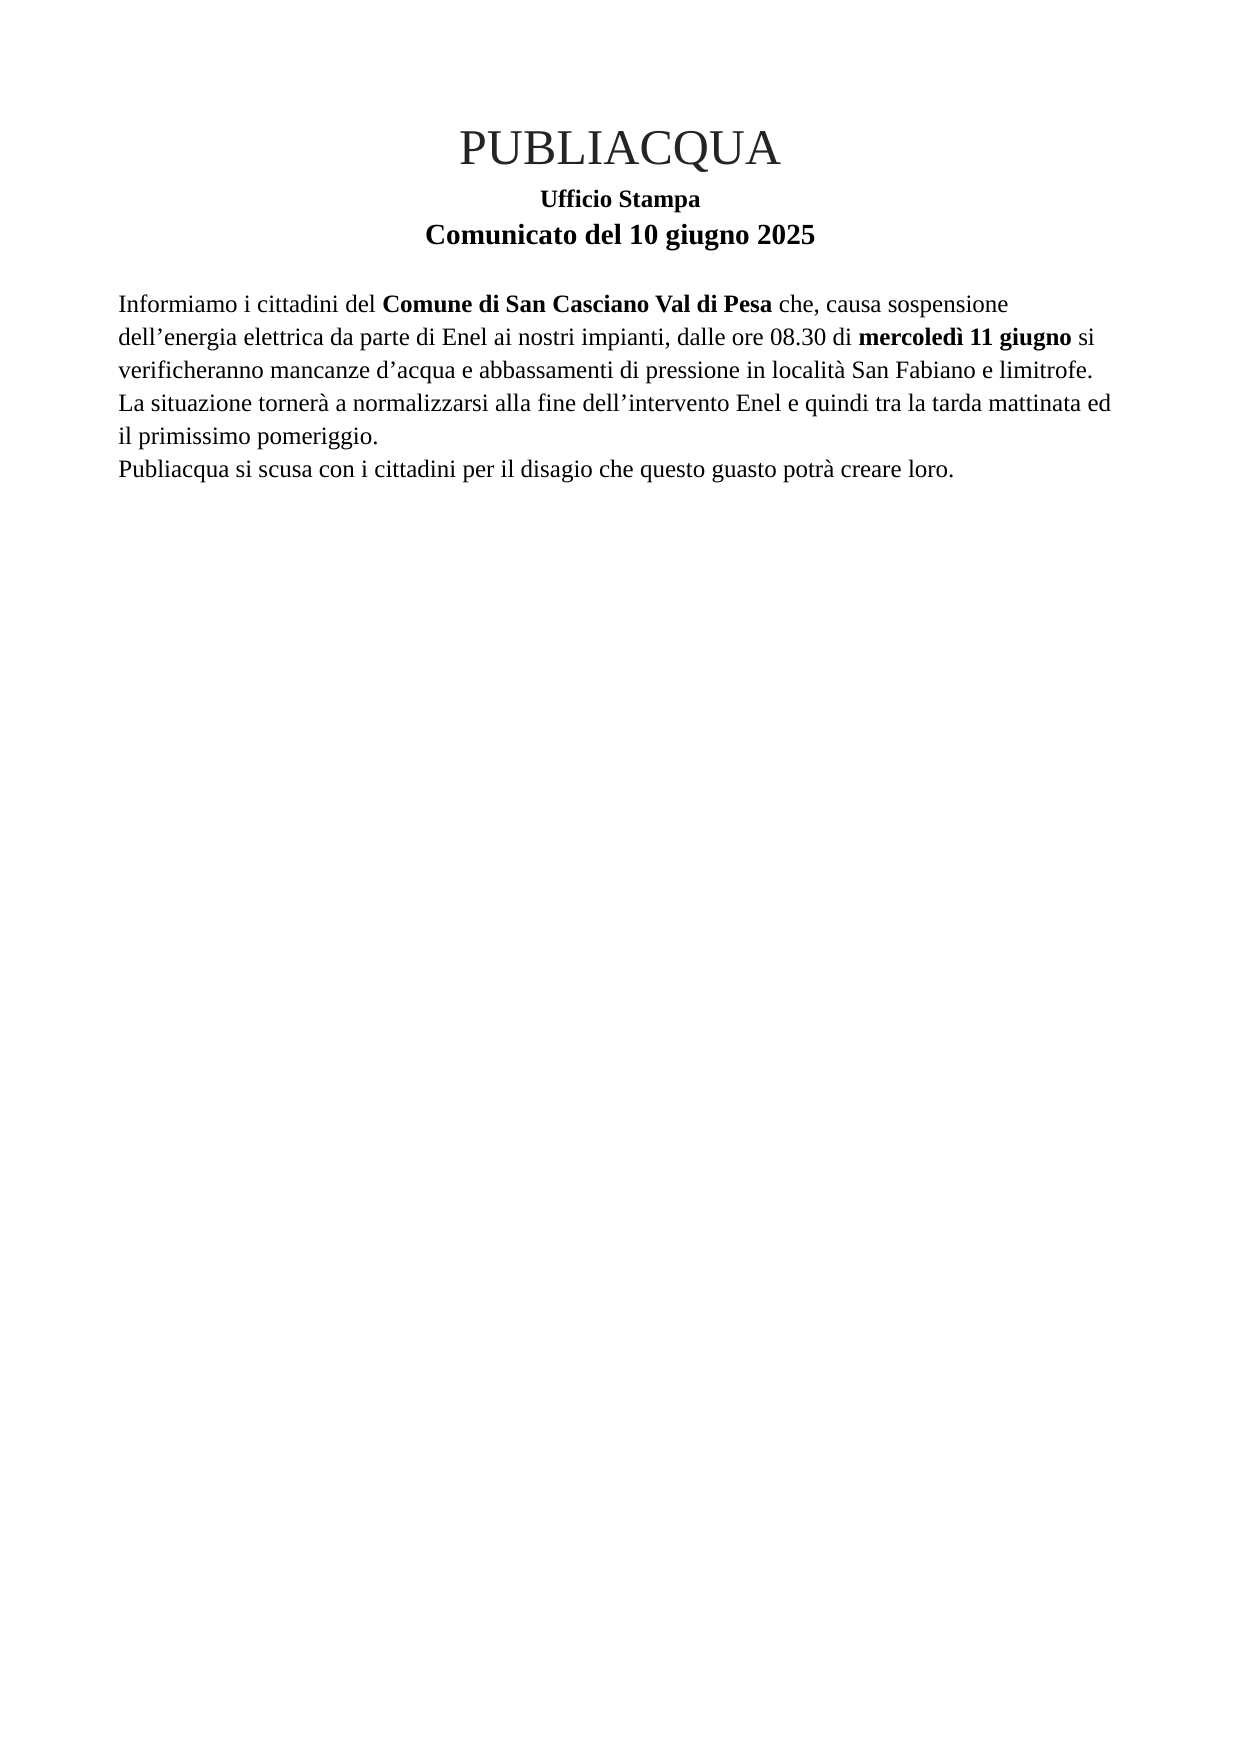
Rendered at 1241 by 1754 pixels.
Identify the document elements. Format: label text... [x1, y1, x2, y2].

text Informiamo i cittadini del Comune di San Casciano Val di Pesa che, causa sospensione dell’energia elettrica da parte di Enel ai nostri impianti, dalle ore 08.30 di mercoledì 11 giugno si verificheranno mancanze d’acqua e abbassamenti di pressione in località San Fabiano e limitrofe. La situazione tornerà a normalizzarsi alla fine dell’intervento Enel e quindi tra la tarda mattinata ed il primissimo pomeriggio. [118, 289, 1122, 449]
text Ufficio Stampa [118, 184, 1122, 213]
text Publiacqua si scusa con i cittadini per il disagio che questo guasto potrà creare loro. [118, 454, 1122, 483]
text Comunicato del 10 giugno 2025 [118, 217, 1122, 251]
text PUBLIACQUA [118, 118, 1122, 176]
